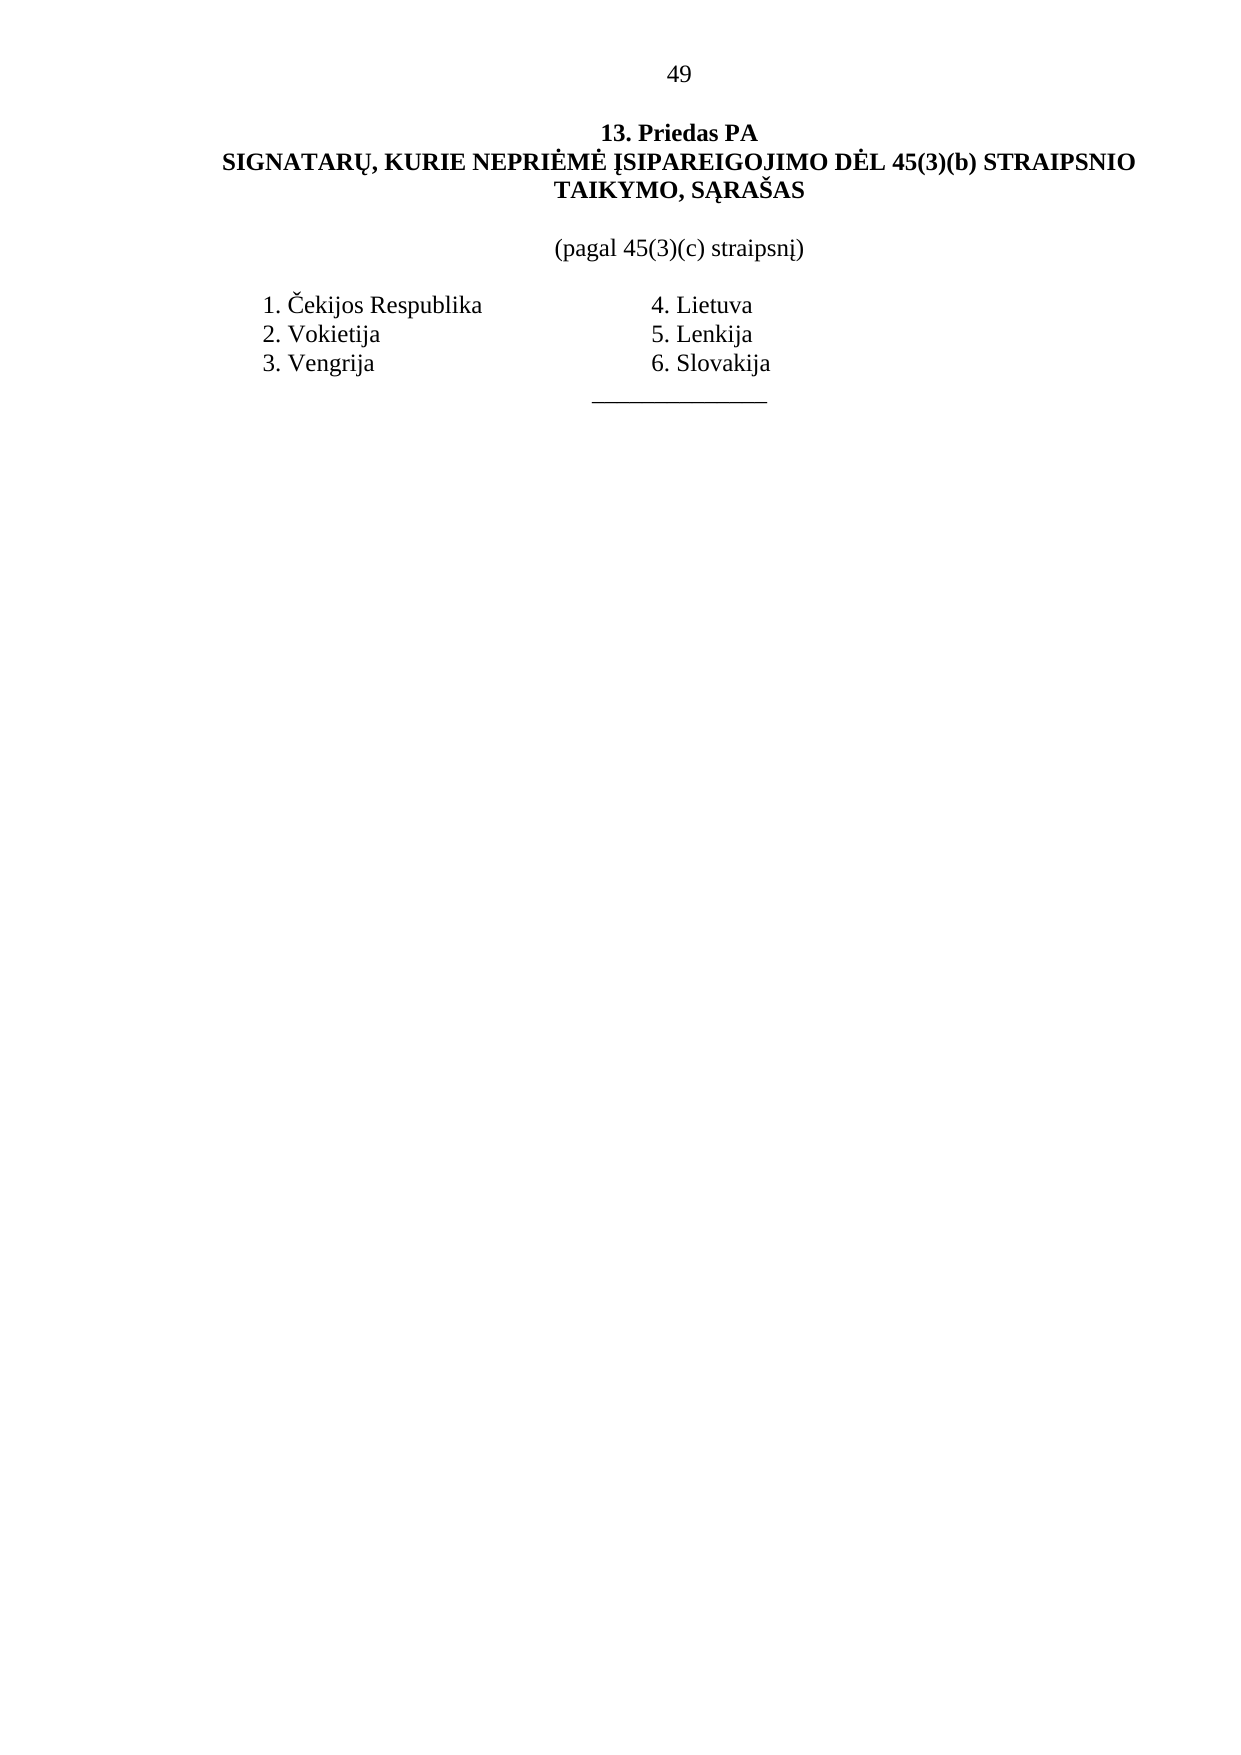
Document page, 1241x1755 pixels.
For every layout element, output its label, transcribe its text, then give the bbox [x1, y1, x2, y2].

text (pagal 45(3)(c) straipsnį) [177, 233, 1181, 262]
table_cell 6. Slovakija [640, 348, 1181, 377]
text SIGNATARŲ, KURIE NEPRIĖMĖ ĮSIPAREIGOJIMO DĖL 45(3)(b) STRAIPSNIO TAIKYMO, SĄRAŠAS [177, 147, 1181, 204]
table_header 1. Čekijos Respublika [177, 291, 640, 319]
text ______________ [177, 377, 1181, 406]
table_cell 2. Vokietija [177, 319, 640, 348]
table_cell 5. Lenkija [640, 319, 1181, 348]
table_header 4. Lietuva [640, 291, 1181, 319]
table_cell 3. Vengrija [177, 348, 640, 377]
text 13. Priedas PA [177, 118, 1181, 147]
